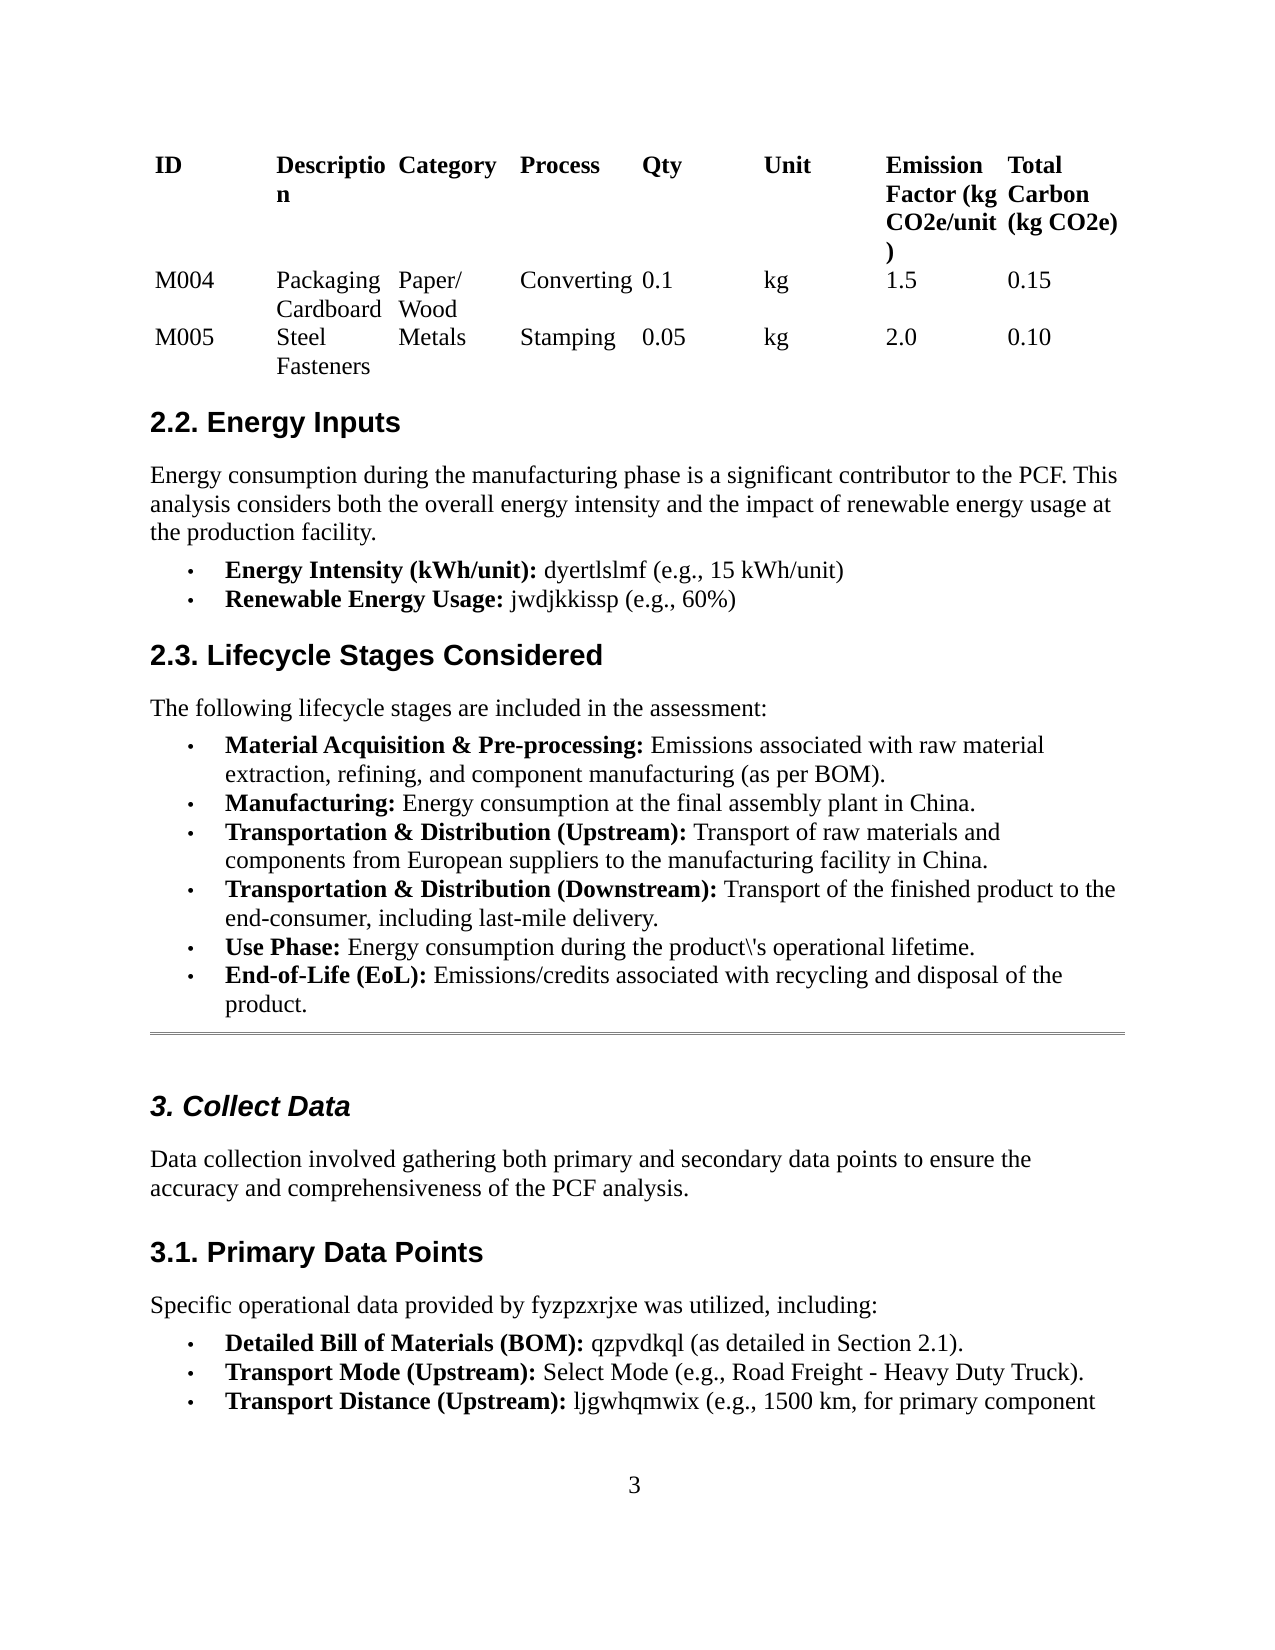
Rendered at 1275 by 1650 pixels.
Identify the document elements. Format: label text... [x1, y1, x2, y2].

table_cell Converting [516, 265, 637, 322]
table_cell Packaging Cardboard [272, 265, 394, 322]
table_header Qty [638, 150, 759, 265]
table_cell 0.15 [1003, 265, 1125, 322]
list Renewable Energy Usage: jwdjkkissp (e.g., 60%) [187, 584, 1125, 613]
list Detailed Bill of Materials (BOM): qzpvdkql (as detailed in Section 2.1). [187, 1328, 1125, 1357]
subtitle 2.2. Energy Inputs [150, 405, 1125, 438]
table_header Unit [759, 150, 881, 265]
list Use Phase: Energy consumption during the product\'s operational lifetime. [187, 932, 1125, 960]
subtitle 3. Collect Data [150, 1089, 1125, 1123]
list Transportation & Distribution (Downstream): Transport of the finished product to the end-consumer, including last-mile delivery. [187, 874, 1125, 932]
list Transport Mode (Upstream): Select Mode (e.g., Road Freight - Heavy Duty Truck). [187, 1357, 1125, 1386]
table_header Description [272, 150, 394, 265]
text Specific operational data provided by fyzpzxrjxe was utilized, including: [150, 1291, 1125, 1319]
list Transport Distance (Upstream): ljgwhqmwix (e.g., 1500 km, for primary component [187, 1386, 1125, 1414]
table_cell 0.05 [638, 323, 759, 380]
table_cell Stamping [516, 323, 637, 380]
table_cell M005 [150, 323, 272, 380]
table_cell kg [759, 265, 881, 322]
table_cell 0.10 [1003, 323, 1125, 380]
text Energy consumption during the manufacturing phase is a significant contributor to the PCF. This analysis considers both the overall energy intensity and the impact of renewable energy usage at the production facility. [150, 460, 1125, 546]
list Energy Intensity (kWh/unit): dyertlslmf (e.g., 15 kWh/unit) [187, 555, 1125, 584]
table_cell 2.0 [881, 323, 1003, 380]
table_header Category [394, 150, 516, 265]
text Data collection involved gathering both primary and secondary data points to ensure the accuracy and comprehensiveness of the PCF analysis. [150, 1144, 1125, 1202]
list Manufacturing: Energy consumption at the final assembly plant in China. [187, 788, 1125, 817]
list End-of-Life (EoL): Emissions/credits associated with recycling and disposal of the product. [187, 960, 1125, 1018]
list Transportation & Distribution (Upstream): Transport of raw materials and components from European suppliers to the manufacturing facility in China. [187, 817, 1125, 874]
list Material Acquisition & Pre-processing: Emissions associated with raw material extraction, refining, and component manufacturing (as per BOM). [187, 730, 1125, 788]
table_header Process [516, 150, 637, 265]
table_cell 1.5 [881, 265, 1003, 322]
subtitle 3.1. Primary Data Points [150, 1236, 1125, 1269]
text The following lifecycle stages are included in the assessment: [150, 693, 1125, 721]
table_cell Metals [394, 323, 516, 380]
table_cell Paper/Wood [394, 265, 516, 322]
table_header Emission Factor (kg CO2e/unit) [881, 150, 1003, 265]
table_cell M004 [150, 265, 272, 322]
table_cell kg [759, 323, 881, 380]
table_header ID [150, 150, 272, 265]
table_header Total Carbon (kg CO2e) [1003, 150, 1125, 265]
table_cell 0.1 [638, 265, 759, 322]
table_cell Steel Fasteners [272, 323, 394, 380]
subtitle 2.3. Lifecycle Stages Considered [150, 638, 1125, 671]
